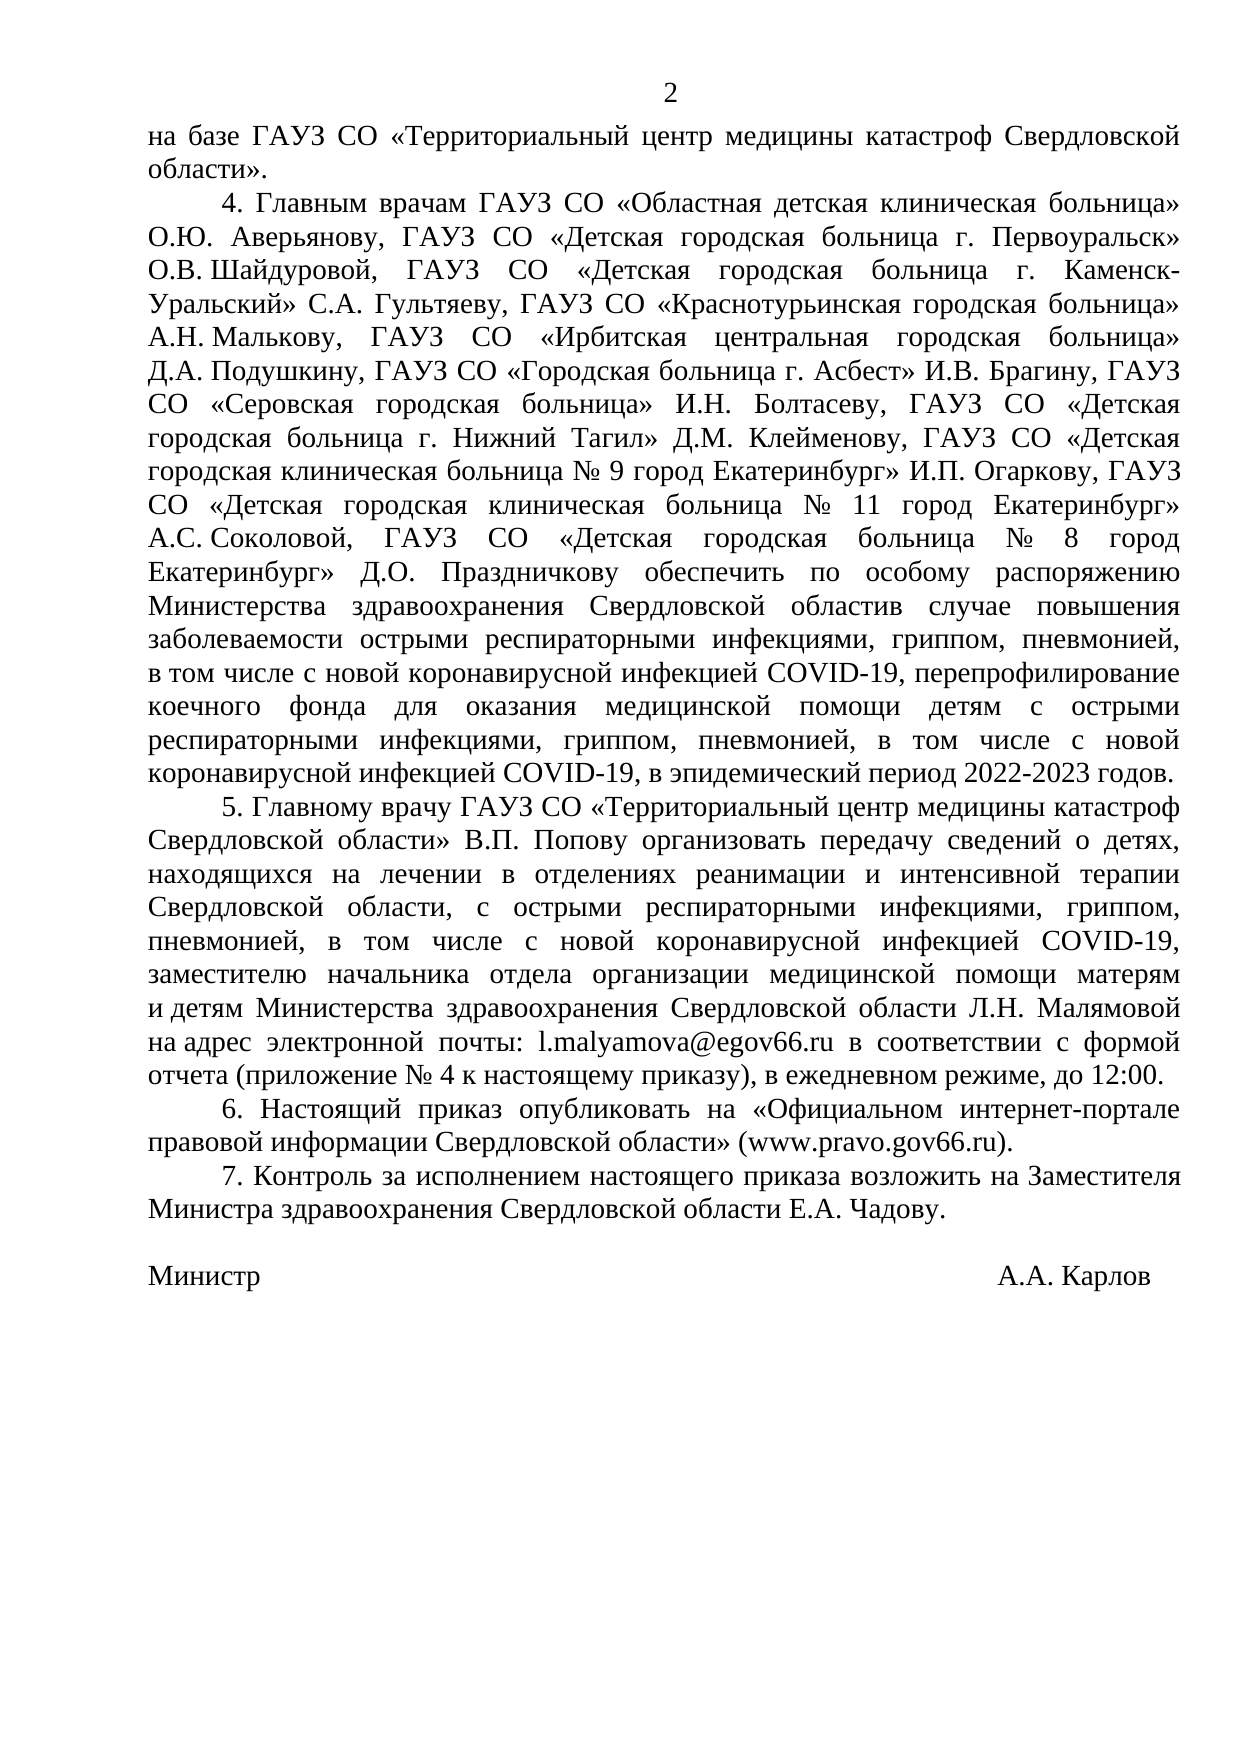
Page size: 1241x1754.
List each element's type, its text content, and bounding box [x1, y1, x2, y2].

text 7. Контроль за исполнением настоящего приказа возложить на Заместителя Министра здравоохранения Свердловской области Е.А. Чадову. [148, 1158, 1181, 1225]
text Министр А.А. Карлов [148, 1258, 1181, 1292]
text 6. Настоящий приказ опубликовать на «Официальном интернет-портале правовой информации Свердловской области» (www.pravo.gov66.ru). [148, 1091, 1181, 1158]
text на базе ГАУЗ СО «Территориальный центр медицины катастроф Свердловской области». [148, 118, 1181, 185]
text 4. Главным врачам ГАУЗ СО «Областная детская клиническая больница» О.Ю. Аверьянову, ГАУЗ СО «Детская городская больница г. Первоуральск» О.В. Шайдуровой, ГАУЗ СО «Детская городская больница г. Каменск-Уральский» С.А. Гультяеву, ГАУЗ СО «Краснотурьинская городская больница» А.Н. Малькову, ГАУЗ СО «Ирбитская центральная городская больница» Д.А. Подушкину, ГАУЗ СО «Городская больница г. Асбест» И.В. Брагину, ГАУЗ СО «Серовская городская больница» И.Н. Болтасеву, ГАУЗ СО «Детская городская больница г. Нижний Тагил» Д.М. Клейменову, ГАУЗ СО «Детская городская клиническая больница № 9 город Екатеринбург» И.П. Огаркову, ГАУЗ СО «Детская городская клиническая больница № 11 город Екатеринбург» А.С. Соколовой, ГАУЗ СО «Детская городская больница № 8 город Екатеринбург» Д.О. Праздничкову обеспечить по особому распоряжению Министерства здравоохранения Свердловской областив случае повышения заболеваемости острыми респираторными инфекциями, гриппом, пневмонией, в том числе с новой коронавирусной инфекцией COVID-19, перепрофилирование коечного фонда для оказания медицинской помощи детям с острыми респираторными инфекциями, гриппом, пневмонией, в том числе с новой коронавирусной инфекцией COVID-19, в эпидемический период 2022-2023 годов. [148, 185, 1181, 789]
text 5. Главному врачу ГАУЗ СО «Территориальный центр медицины катастроф Свердловской области» В.П. Попову организовать передачу сведений о детях, находящихся на лечении в отделениях реанимации и интенсивной терапии Свердловской области, с острыми респираторными инфекциями, гриппом, пневмонией, в том числе с новой коронавирусной инфекцией COVID-19, заместителю начальника отдела организации медицинской помощи матерям и детям Министерства здравоохранения Свердловской области Л.Н. Малямовой на адрес электронной почты: l.malyamova@egov66.ru в соответствии с формой отчета (приложение № 4 к настоящему приказу), в ежедневном режиме, до 12:00. [148, 789, 1181, 1091]
